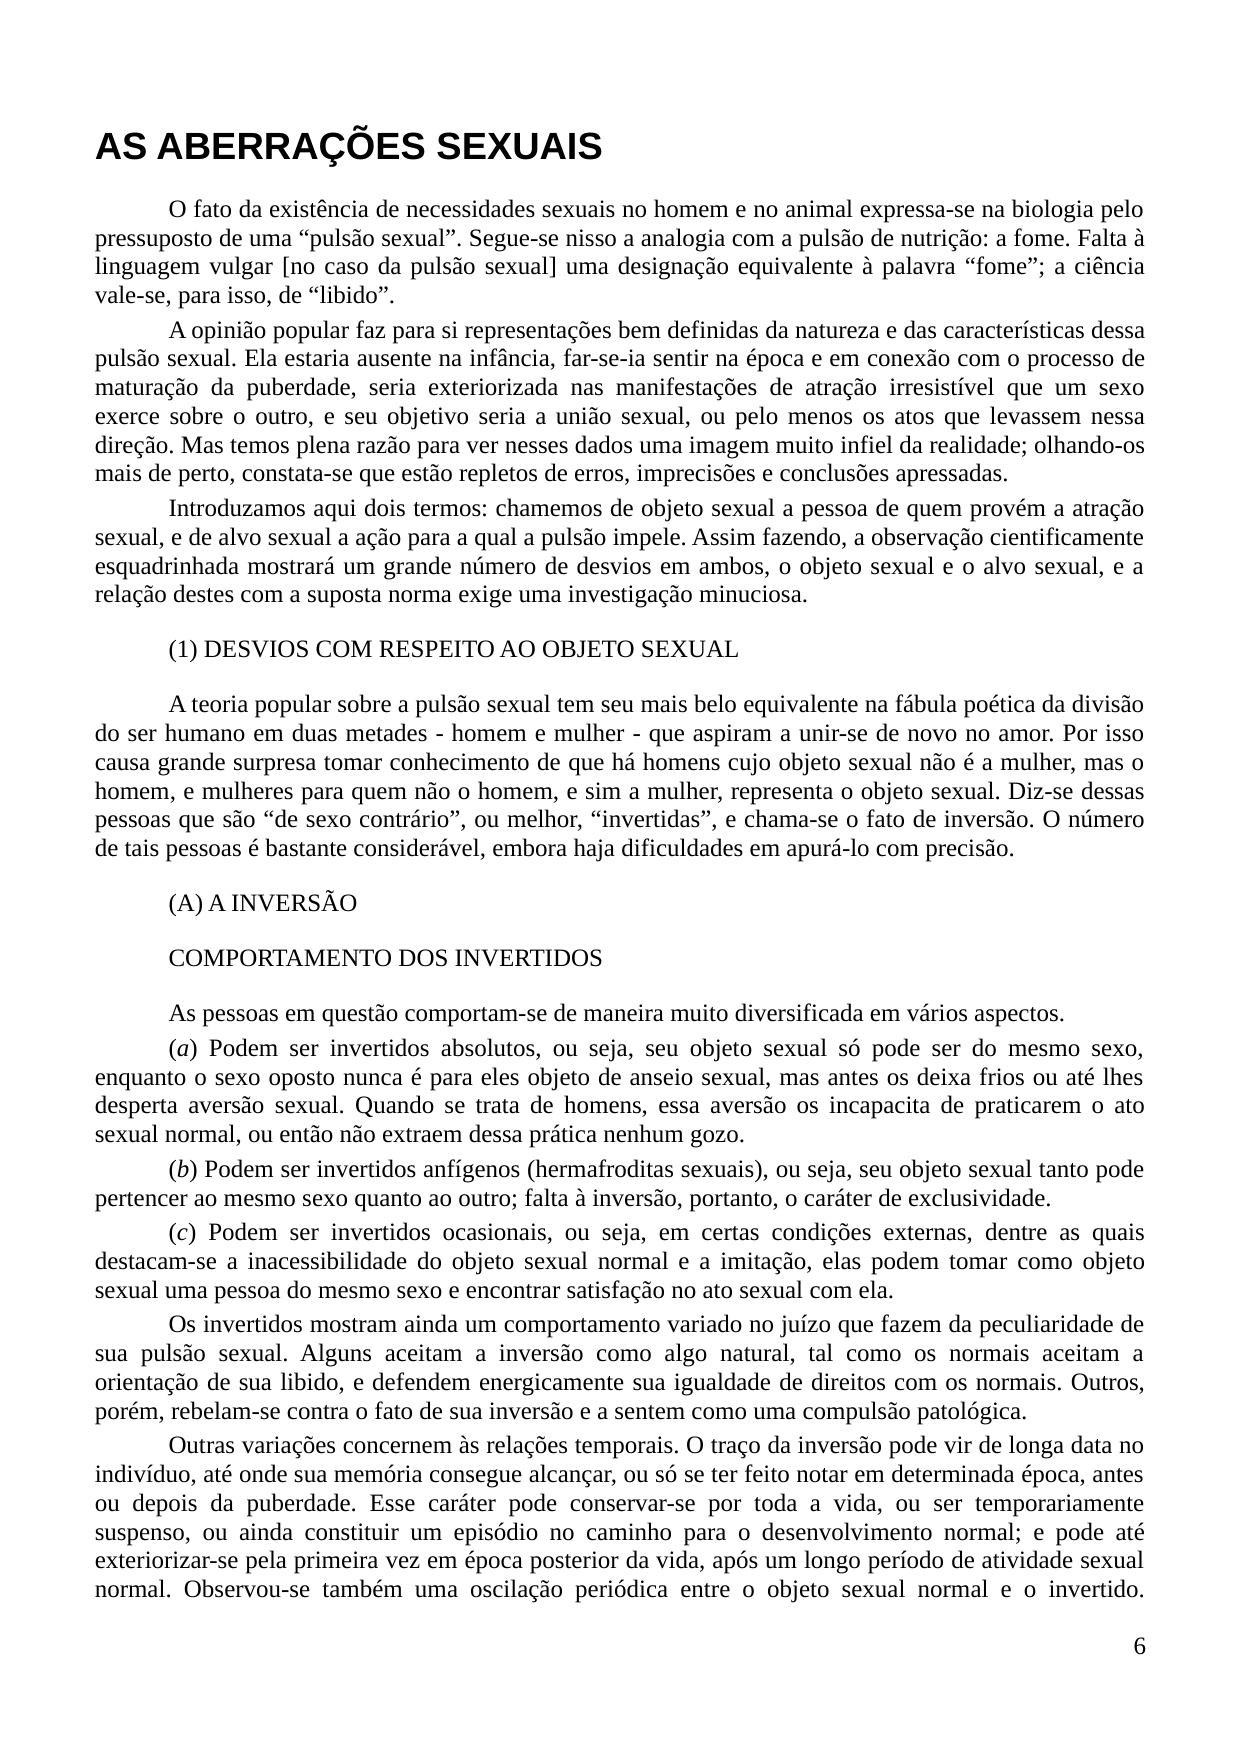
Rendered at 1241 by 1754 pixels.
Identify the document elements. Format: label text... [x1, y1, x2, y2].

text O fato da existência de necessidades sexuais no homem e no animal expressa-se na biologia pelo pressuposto de uma “pulsão sexual”. Segue-se nisso a analogia com a pulsão de nutrição: a fome. Falta à linguagem vulgar [no caso da pulsão sexual] uma designação equivalente à palavra “fome”; a ciência vale-se, para isso, de “libido”. [94, 194, 1146, 309]
text Outras variações concernem às relações temporais. O traço da inversão pode vir de longa data no indivíduo, até onde sua memória consegue alcançar, ou só se ter feito notar em determinada época, antes ou depois da puberdade. Esse caráter pode conservar-se por toda a vida, ou ser temporariamente suspenso, ou ainda constituir um episódio no caminho para o desenvolvimento normal; e pode até exteriorizar-se pela primeira vez em época posterior da vida, após um longo período de atividade sexual normal. Observou-se também uma oscilação periódica entre o objeto sexual normal e o invertido. [94, 1430, 1146, 1603]
subtitle AS ABERRAÇÕES SEXUAIS [94, 124, 1146, 168]
text A teoria popular sobre a pulsão sexual tem seu mais belo equivalente na fábula poética da divisão do ser humano em duas metades - homem e mulher - que aspiram a unir-se de novo no amor. Por isso causa grande surpresa tomar conhecimento de que há homens cujo objeto sexual não é a mulher, mas o homem, e mulheres para quem não o homem, e sim a mulher, representa o objeto sexual. Diz-se dessas pessoas que são “de sexo contrário”, ou melhor, “invertidas”, e chama-se o fato de inversão. O número de tais pessoas é bastante considerável, embora haja dificuldades em apurá-lo com precisão. [94, 689, 1146, 862]
text (b) Podem ser invertidos anfígenos (hermafroditas sexuais), ou seja, seu objeto sexual tanto pode pertencer ao mesmo sexo quanto ao outro; falta à inversão, portanto, o caráter de exclusividade. [94, 1154, 1146, 1211]
text As pessoas em questão comportam-se de maneira muito diversificada em vários aspectos. [94, 998, 1146, 1027]
text A opinião popular faz para si representações bem definidas da natureza e das características dessa pulsão sexual. Ela estaria ausente na infância, far-se-ia sentir na época e em conexão com o processo de maturação da puberdade, seria exteriorizada nas manifestações de atração irresistível que um sexo exerce sobre o outro, e seu objetivo seria a união sexual, ou pelo menos os atos que levassem nessa direção. Mas temos plena razão para ver nesses dados uma imagem muito infiel da realidade; olhando-os mais de perto, constata-se que estão repletos de erros, imprecisões e conclusões apressadas. [94, 315, 1146, 487]
text (a) Podem ser invertidos absolutos, ou seja, seu objeto sexual só pode ser do mesmo sexo, enquanto o sexo oposto nunca é para eles objeto de anseio sexual, mas antes os deixa frios ou até lhes desperta aversão sexual. Quando se trata de homens, essa aversão os incapacita de praticarem o ato sexual normal, ou então não extraem dessa prática nenhum gozo. [94, 1033, 1146, 1148]
text (1) DESVIOS COM RESPEITO AO OBJETO SEXUAL [94, 634, 1146, 663]
text Introduzamos aqui dois termos: chamemos de objeto sexual a pessoa de quem provém a atração sexual, e de alvo sexual a ação para a qual a pulsão impele. Assim fazendo, a observação cientificamente esquadrinhada mostrará um grande número de desvios em ambos, o objeto sexual e o alvo sexual, e a relação destes com a suposta norma exige uma investigação minuciosa. [94, 493, 1146, 608]
text (c) Podem ser invertidos ocasionais, ou seja, em certas condições externas, dentre as quais destacam-se a inacessibilidade do objeto sexual normal e a imitação, elas podem tomar como objeto sexual uma pessoa do mesmo sexo e encontrar satisfação no ato sexual com ela. [94, 1217, 1146, 1303]
text (A) A INVERSÃO [94, 888, 1146, 917]
text Os invertidos mostram ainda um comportamento variado no juízo que fazem da peculiaridade de sua pulsão sexual. Alguns aceitam a inversão como algo natural, tal como os normais aceitam a orientação de sua libido, e defendem energicamente sua igualdade de direitos com os normais. Outros, porém, rebelam-se contra o fato de sua inversão e a sentem como uma compulsão patológica. [94, 1309, 1146, 1424]
text COMPORTAMENTO DOS INVERTIDOS [94, 943, 1146, 972]
